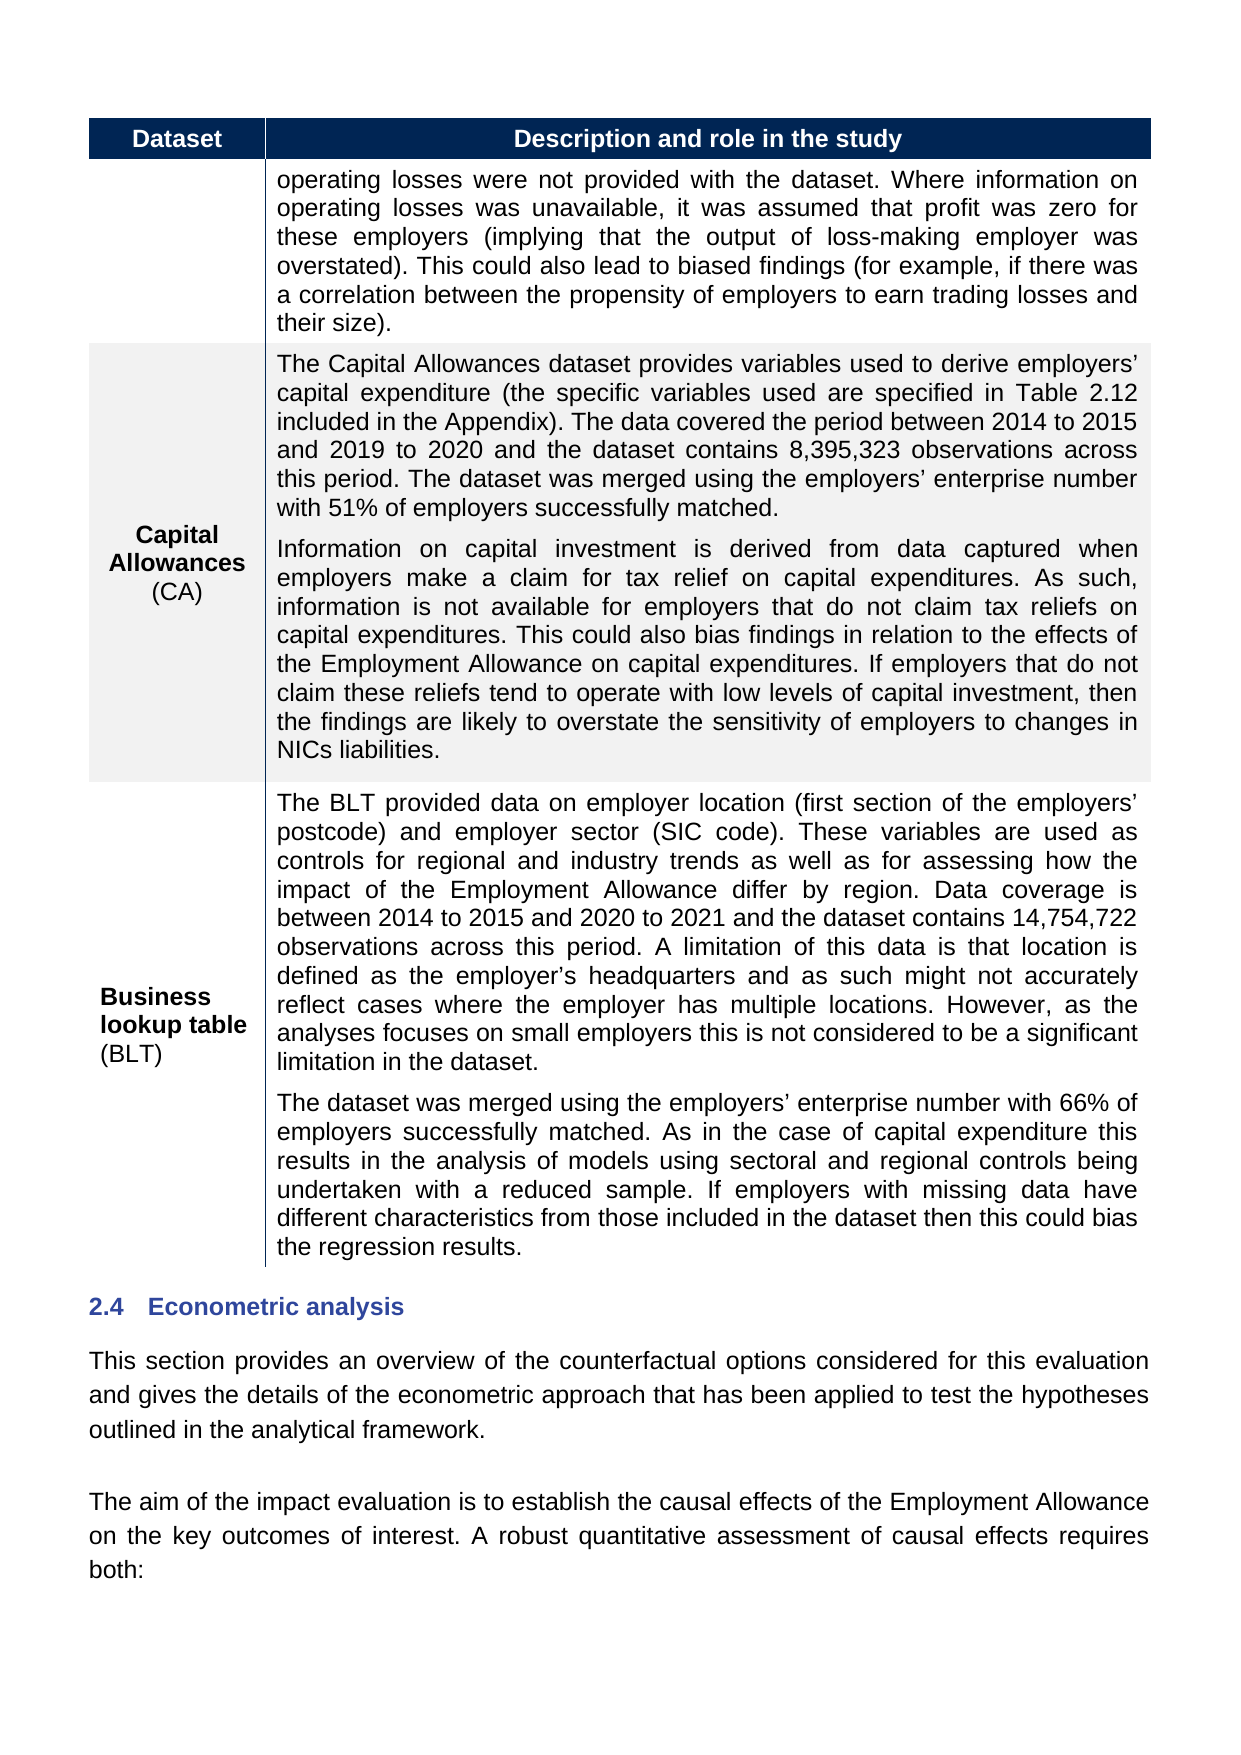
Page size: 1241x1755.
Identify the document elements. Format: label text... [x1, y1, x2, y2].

table_cell operating losses were not provided with the dataset. Where information on operating losses was unavailable, it was assumed that profit was zero for these employers (implying that the output of loss-making employer was overstated). This could also lead to biased findings (for example, if there was a correlation between the propensity of employers to earn trading losses and their size). [266, 159, 1151, 343]
table_cell The Capital Allowances dataset provides variables used to derive employers’ capital expenditure (the specific variables used are specified in Table 2.12 included in the Appendix). The data covered the period between 2014 to 2015 and 2019 to 2020 and the dataset contains 8,395,323 observations across this period. The dataset was merged using the employers’ enterprise number with 51% of employers successfully matched. Information on capital investment is derived from data captured when employers make a claim for tax relief on capital expenditures. As such, information is not available for employers that do not claim tax reliefs on capital expenditures. This could also bias findings in relation to the effects of the Employment Allowance on capital expenditures. If employers that do not claim these reliefs tend to operate with low levels of capital investment, then the findings are likely to overstate the sensitivity of employers to changes in NICs liabilities. [266, 343, 1151, 782]
table_header Description and role in the study [266, 118, 1150, 159]
list This section provides an overview of the counterfactual options considered for this evaluation and gives the details of the econometric approach that has been applied to test the hypotheses outlined in the analytical framework. [89, 1346, 1152, 1443]
table_header Dataset [89, 118, 265, 159]
subtitle Econometric analysis [89, 1292, 1152, 1321]
list The aim of the impact evaluation is to establish the causal effects of the Employment Allowance on the key outcomes of interest. A robust quantitative assessment of causal effects requires both: [89, 1487, 1152, 1584]
table_cell Business lookup table (BLT) [89, 783, 265, 1267]
table_cell [89, 159, 265, 343]
table_cell The BLT provided data on employer location (first section of the employers’ postcode) and employer sector (SIC code). These variables are used as controls for regional and industry trends as well as for assessing how the impact of the Employment Allowance differ by region. Data coverage is between 2014 to 2015 and 2020 to 2021 and the dataset contains 14,754,722 observations across this period. A limitation of this data is that location is defined as the employer’s headquarters and as such might not accurately reflect cases where the employer has multiple locations. However, as the analyses focuses on small employers this is not considered to be a significant limitation in the dataset. The dataset was merged using the employers’ enterprise number with 66% of employers successfully matched. As in the case of capital expenditure this results in the analysis of models using sectoral and regional controls being undertaken with a reduced sample. If employers with missing data have different characteristics from those included in the dataset then this could bias the regression results. [266, 783, 1151, 1267]
table_cell Capital Allowances (CA) [89, 343, 265, 782]
